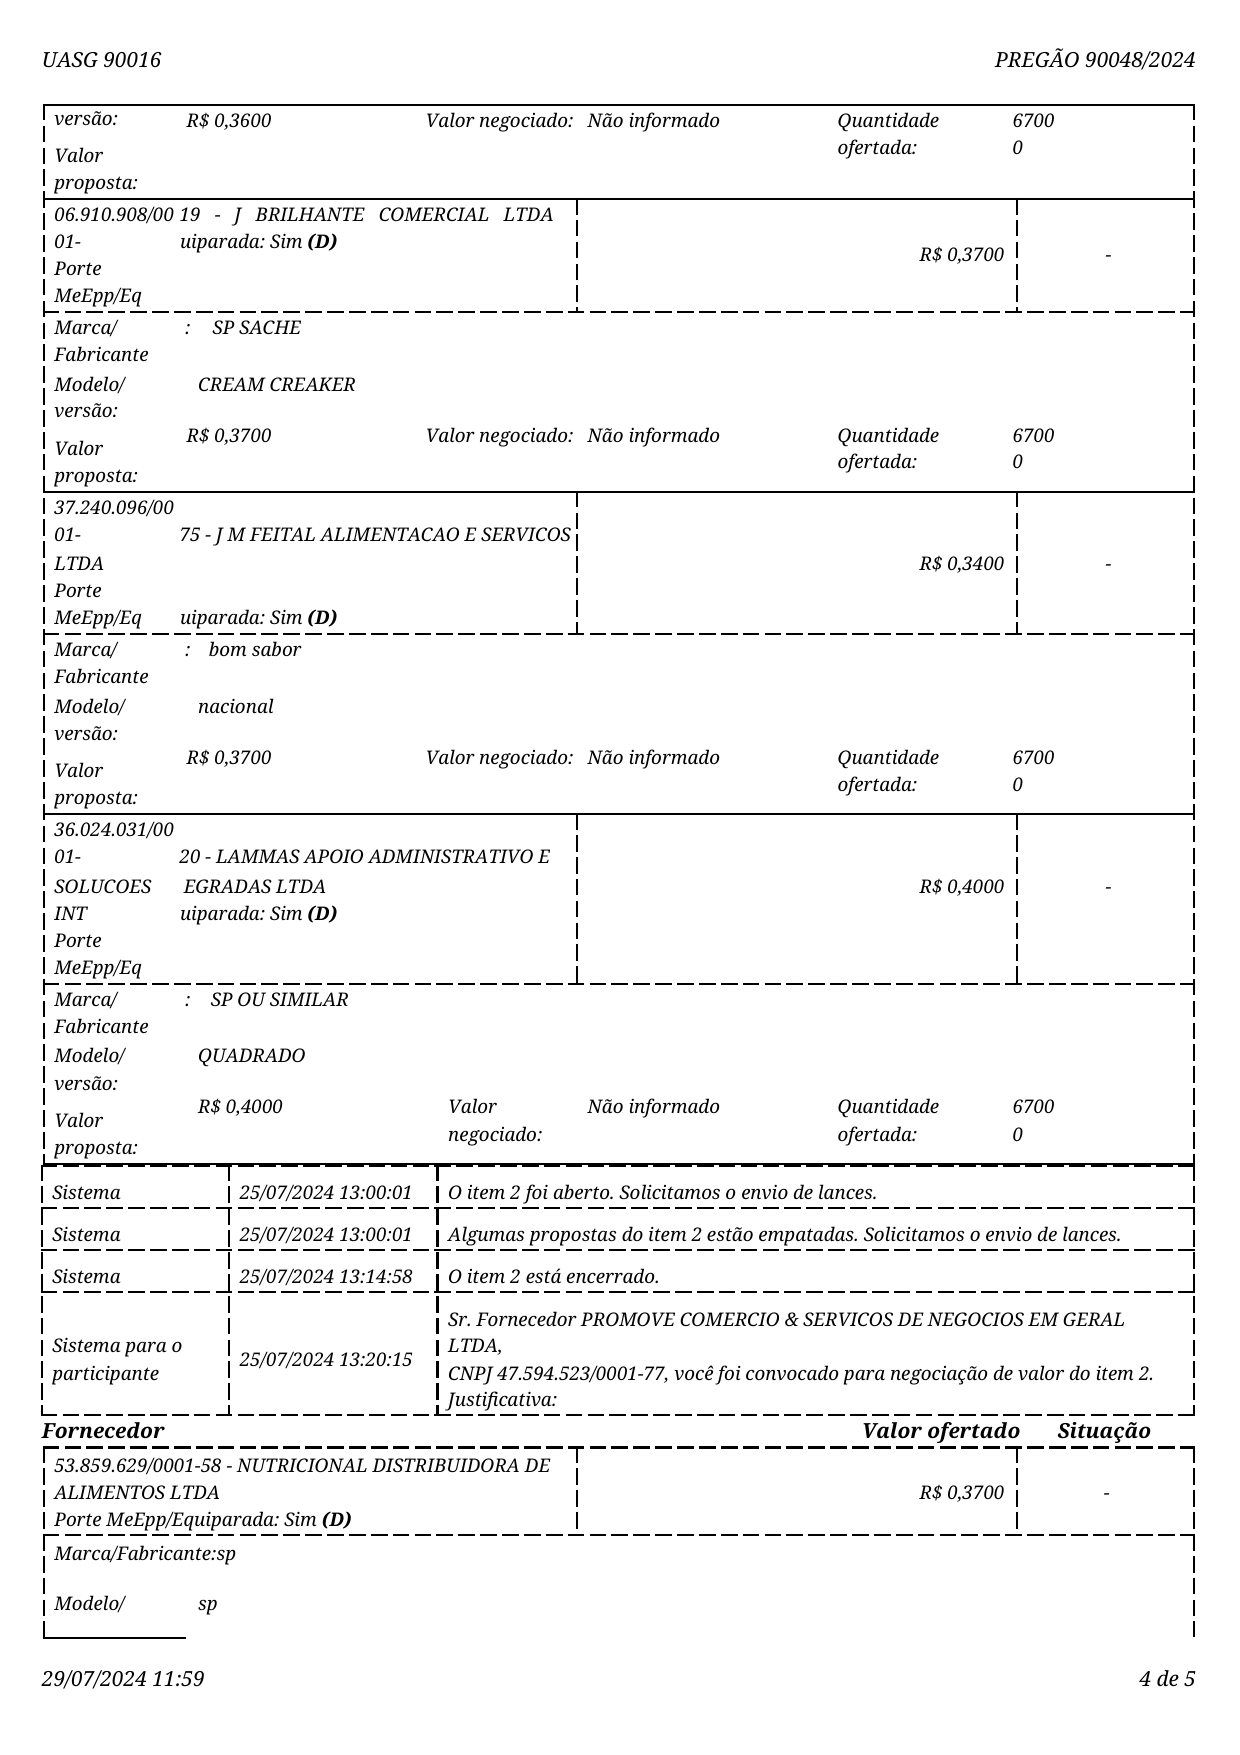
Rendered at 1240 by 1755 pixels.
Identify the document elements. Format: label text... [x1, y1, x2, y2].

table_cell - [1068, 549, 1194, 633]
table_cell Valor negociado: [448, 1090, 577, 1162]
table_cell sp [186, 1586, 787, 1637]
table_cell [1068, 815, 1194, 872]
table_cell [1068, 1041, 1194, 1090]
table_cell - [1068, 200, 1194, 311]
table_cell [448, 1041, 577, 1090]
table_cell [1017, 549, 1068, 633]
table_cell 67000 [1002, 419, 1068, 491]
table_cell Marca/Fabricante [44, 633, 186, 692]
table_cell [577, 1041, 837, 1090]
table_cell Modelo/ [44, 1586, 186, 1637]
table_cell [577, 872, 837, 983]
table_cell Algumas propostas do item 2 estão empatadas. Solicitamos o envio de lances. [438, 1207, 1194, 1249]
table_cell 06.910.908/0001- Porte MeEpp/Eq [44, 200, 186, 311]
table_cell 37.240.096/0001- [44, 493, 186, 549]
table_cell [1017, 493, 1068, 549]
table_header 53.859.629/0001-58 - NUTRICIONAL DISTRIBUIDORA DE ALIMENTOS LTDA Porte MeEpp/Equiparada: Sim (D) [44, 1446, 577, 1534]
table_cell [838, 815, 1017, 872]
table_cell [1068, 983, 1194, 1041]
table_cell [577, 633, 837, 692]
table_cell [1068, 106, 1194, 198]
table_cell EGRADAS LTDA uiparada: Sim (D) [186, 872, 448, 983]
text Fornecedor Valor ofertado Situação [42, 1416, 1198, 1444]
table_cell [577, 815, 837, 872]
table_cell [577, 549, 837, 633]
table_cell 20 - LAMMAS APOIO ADMINISTRATIVO E [186, 815, 577, 872]
table_cell 67000 [1002, 106, 1068, 198]
table_cell Modelo/versão: Valor proposta: [44, 1041, 186, 1162]
table_cell R$ 0,4000 [838, 872, 1017, 983]
table_cell R$ 0,3700 Valor negociado: [186, 419, 577, 491]
table_cell [1017, 200, 1068, 311]
table_header - [1017, 1446, 1194, 1534]
table_cell [1068, 311, 1194, 369]
table_header 25/07/2024 13:00:01 [229, 1165, 437, 1207]
table_cell 67000 [1002, 741, 1068, 813]
table_cell [838, 370, 1068, 418]
table_cell O item 2 está encerrado. [438, 1249, 1194, 1291]
table_cell Não informado [577, 741, 837, 813]
table_cell 67000 [1002, 1090, 1068, 1162]
table_cell Não informado [577, 106, 837, 198]
table_cell [838, 493, 1017, 549]
table_cell 25/07/2024 13:00:01 [229, 1207, 437, 1249]
table_cell Sistema [42, 1249, 229, 1291]
table_cell 36.024.031/0001- [44, 815, 186, 872]
table_cell 75 - J M FEITAL ALIMENTACAO E SERVICOS [186, 493, 577, 549]
table_cell : SP OU SIMILAR [186, 983, 448, 1041]
table_cell [577, 983, 837, 1041]
table_cell Quantidade ofertada: [838, 741, 1002, 813]
table_cell QUADRADO [186, 1041, 448, 1090]
table_cell 19 - J BRILHANTE COMERCIAL LTDA uiparada: Sim (D) [186, 200, 577, 311]
table_cell Quantidade ofertada: [838, 1090, 1002, 1162]
table_header R$ 0,3700 [788, 1446, 1017, 1534]
table_cell : bom sabor [186, 633, 577, 692]
table_cell [1068, 493, 1194, 549]
table_cell Modelo/versão: Valor proposta: [44, 692, 186, 813]
table_cell R$ 0,3700 Valor negociado: [186, 741, 577, 813]
table_cell Quantidade ofertada: [838, 106, 1002, 198]
table_cell nacional [186, 692, 577, 741]
table_cell [577, 493, 837, 549]
table_cell Marca/Fabricante: sp [44, 1534, 787, 1586]
table_header O item 2 foi aberto. Solicitamos o envio de lances. [438, 1165, 1194, 1207]
table_cell R$ 0,4000 [186, 1090, 448, 1162]
table_cell Sistema para o participante [42, 1291, 229, 1414]
table_cell [1068, 741, 1194, 813]
table_cell Marca/Fabricante [44, 311, 186, 369]
table_cell : SP SACHE [186, 311, 577, 369]
table_cell 25/07/2024 13:14:58 [229, 1249, 437, 1291]
table_cell [1017, 872, 1068, 983]
table_cell versão: Valor proposta: [44, 106, 186, 198]
table_cell [788, 1534, 1194, 1586]
table_cell Marca/Fabricante [44, 983, 186, 1041]
table_cell [1068, 692, 1194, 741]
table_cell [838, 692, 1068, 741]
table_cell R$ 0,3400 [838, 549, 1017, 633]
table_cell [1068, 419, 1194, 491]
table_cell [838, 983, 1068, 1041]
table_cell Não informado [577, 419, 837, 491]
table_cell [1017, 815, 1068, 872]
table_header [577, 1446, 787, 1534]
table_cell 25/07/2024 13:20:15 [229, 1291, 437, 1414]
table_cell Quantidade ofertada: [838, 419, 1002, 491]
table_cell [1068, 633, 1194, 692]
table_cell [577, 200, 837, 311]
table_cell R$ 0,3700 [838, 200, 1017, 311]
table_cell - [1068, 872, 1194, 983]
table_cell [838, 1041, 1068, 1090]
table_cell R$ 0,3600 Valor negociado: [186, 106, 577, 198]
table_cell Modelo/versão: Valor proposta: [44, 370, 186, 491]
table_cell [838, 633, 1068, 692]
table_cell [1068, 370, 1194, 418]
table_cell CREAM CREAKER [186, 370, 577, 418]
table_cell [1068, 1090, 1194, 1162]
table_cell [577, 692, 837, 741]
table_cell [838, 311, 1068, 369]
table_cell SOLUCOES INT Porte MeEpp/Eq [44, 872, 186, 983]
table_header Sistema [42, 1165, 229, 1207]
table_cell Sr. Fornecedor PROMOVE COMERCIO & SERVICOS DE NEGOCIOS EM GERAL LTDA, CNPJ 47.594.523/0001-77, você foi convocado para negociação de valor do item 2. Justificativa: [438, 1291, 1194, 1414]
table_cell LTDA Porte MeEpp/Eq [44, 549, 186, 633]
table_cell Sistema [42, 1207, 229, 1249]
table_cell [577, 311, 837, 369]
table_cell [448, 983, 577, 1041]
table_cell uiparada: Sim (D) [186, 549, 577, 633]
table_cell [788, 1586, 1194, 1637]
table_cell [577, 370, 837, 418]
table_cell Não informado [577, 1090, 837, 1162]
table_cell [448, 872, 577, 983]
